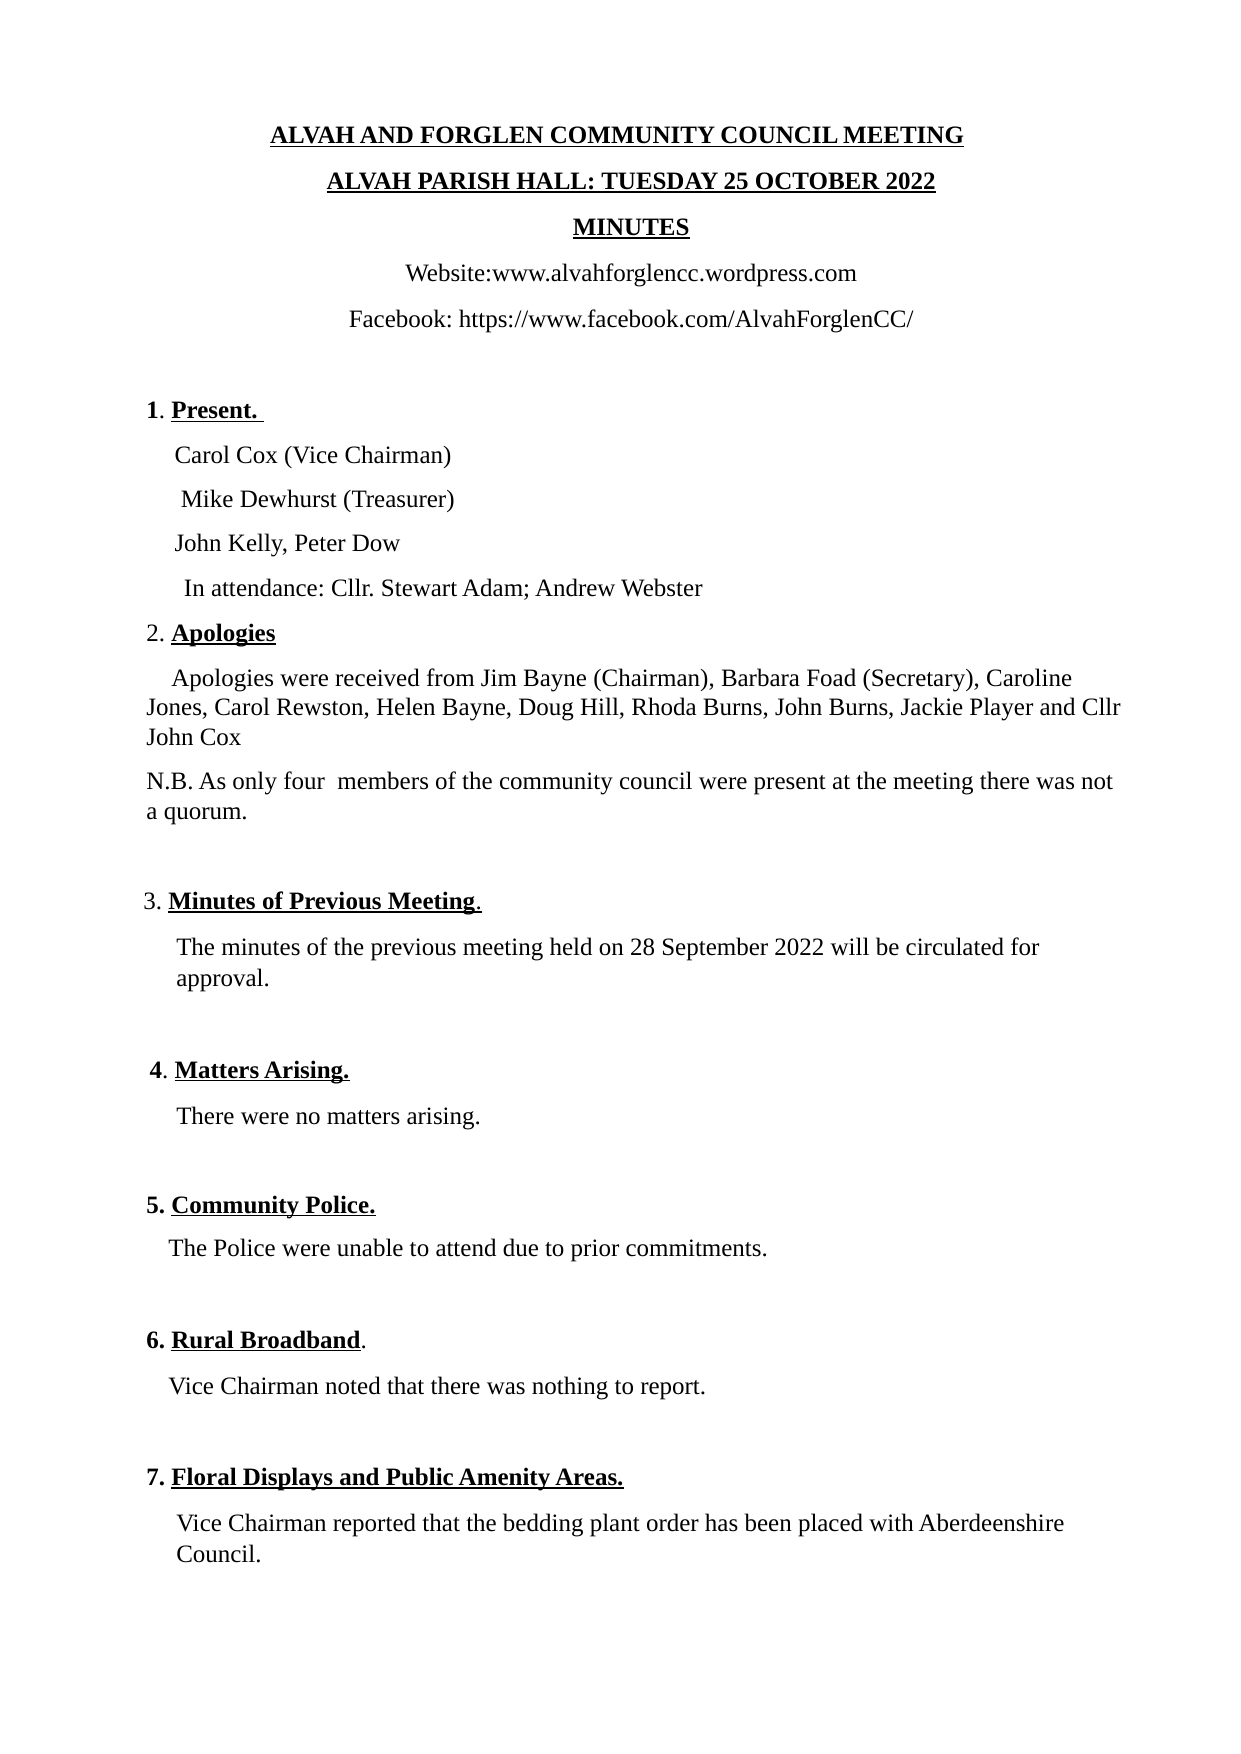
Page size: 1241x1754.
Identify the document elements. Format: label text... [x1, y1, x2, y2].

text 2. Apologies [146, 616, 1122, 647]
text 4. Matters Arising. [118, 1052, 1122, 1084]
text The Police were unable to attend due to prior commitments. [162, 1233, 1122, 1262]
text 6. Rural Broadband. [146, 1322, 1122, 1354]
text Facebook: https://www.facebook.com/AlvahForglenCC/ [146, 301, 1122, 333]
text MINUTES [146, 210, 1122, 241]
text The minutes of the previous meeting held on 28 September 2022 will be circulated for approval. [176, 929, 1122, 992]
text John Kelly, Peter Dow [146, 527, 1122, 557]
text 5. Community Police. [146, 1190, 1122, 1219]
text Carol Cox (Vice Chairman) [146, 439, 1122, 469]
text There were no matters arising. [176, 1098, 1122, 1129]
text Website:www.alvahforglencc.wordpress.com [146, 256, 1122, 287]
text 3. Minutes of Previous Meeting. [118, 884, 1122, 915]
text 1. Present. [146, 393, 1122, 424]
text Mike Dewhurst (Treasurer) [146, 483, 1122, 513]
text Vice Chairman noted that there was nothing to report. [162, 1368, 1122, 1399]
text In attendance: Cllr. Stewart Adam; Andrew Webster [146, 572, 1122, 601]
text ALVAH AND FORGLEN COMMUNITY COUNCIL MEETING [118, 118, 1122, 149]
text Apologies were received from Jim Bayne (Chairman), Barbara Foad (Secretary), Caroline Jones, Carol Rewston, Helen Bayne, Doug Hill, Rhoda Burns, John Burns, Jackie Player and Cllr John Cox [146, 662, 1122, 751]
text N.B. As only four members of the community council were present at the meeting there was not a quorum. [146, 766, 1122, 825]
text 7. Floral Displays and Public Amenity Areas. [146, 1460, 1122, 1491]
text Vice Chairman reported that the bedding plant order has been placed with Aberdeenshire Council. [176, 1506, 1122, 1568]
text ALVAH PARISH HALL: TUESDAY 25 OCTOBER 2022 [146, 164, 1122, 195]
